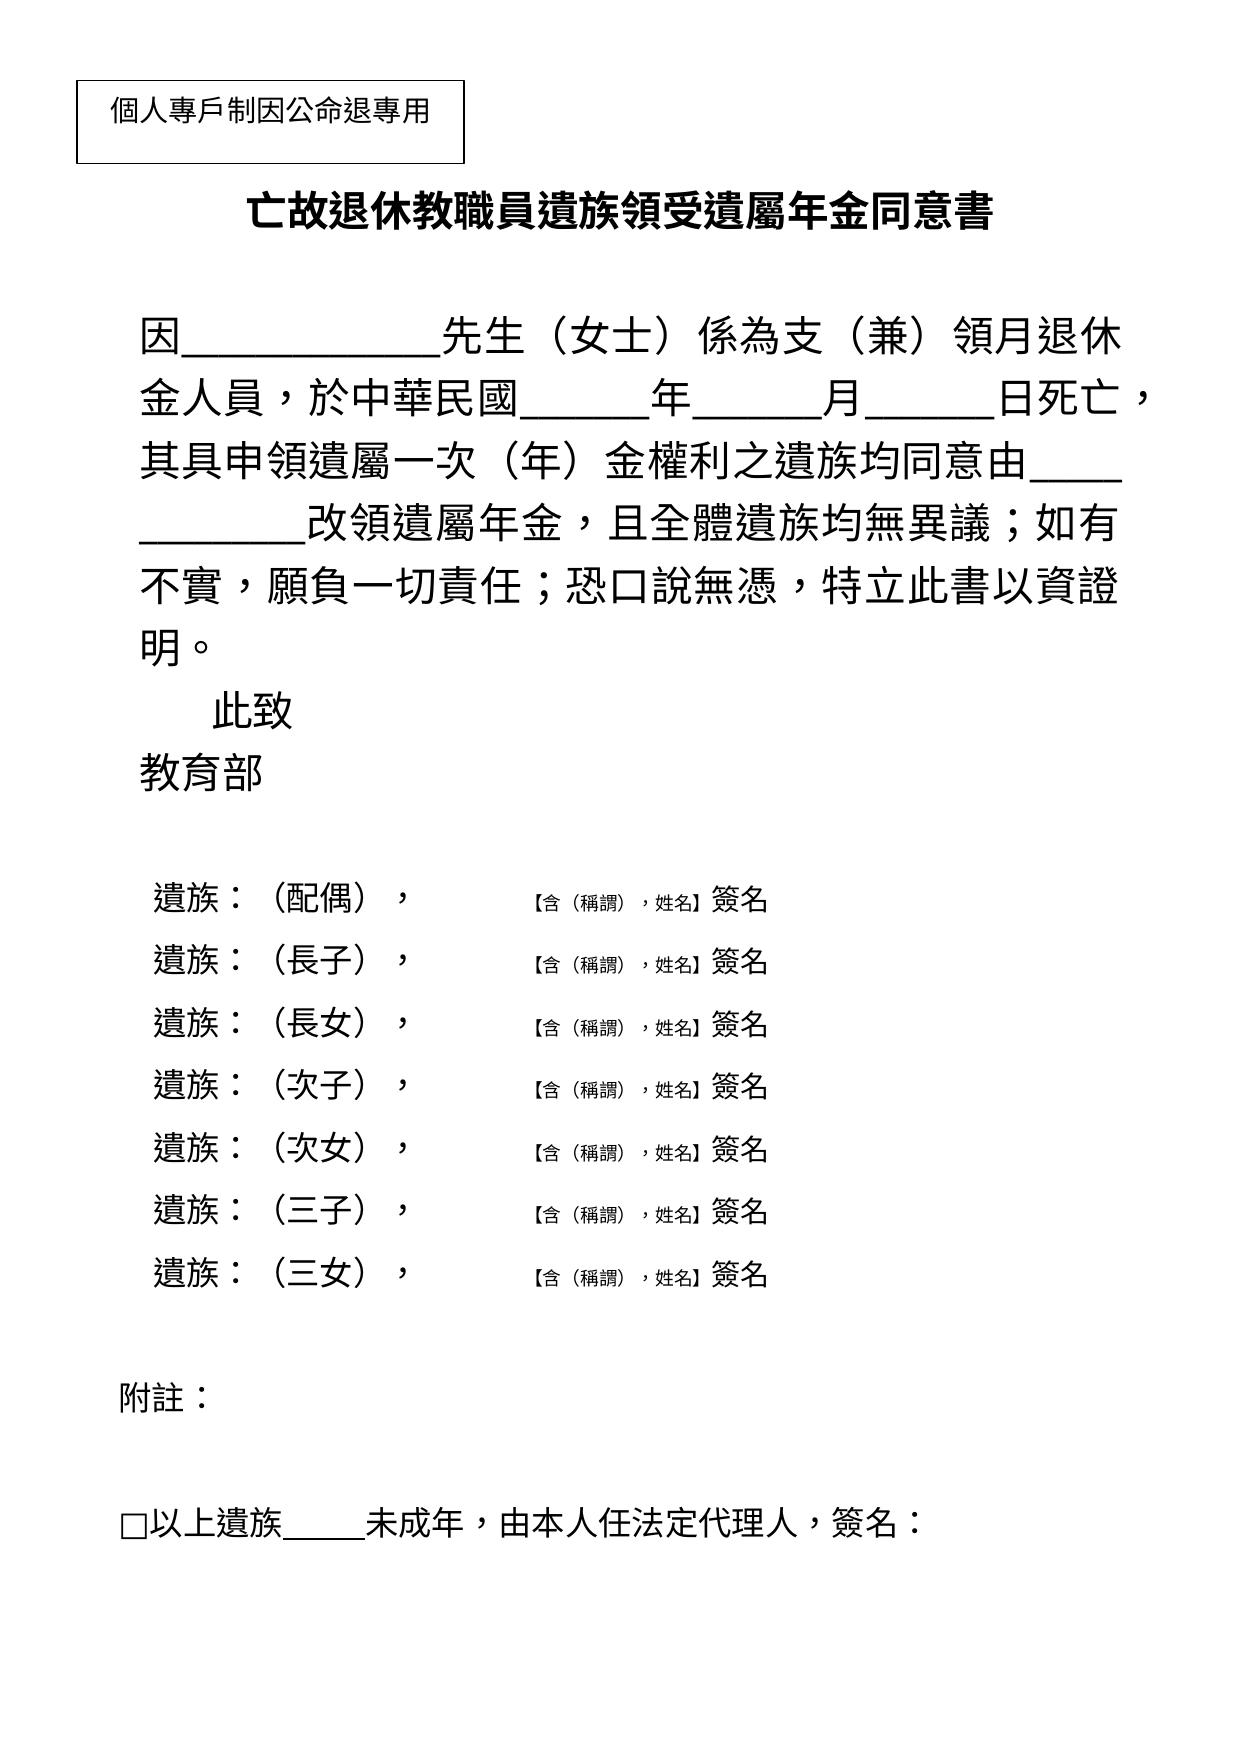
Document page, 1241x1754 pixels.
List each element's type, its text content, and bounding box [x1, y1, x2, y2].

text 遺族：（三子）， 【含（稱謂），姓名】簽名 [118, 1177, 1122, 1239]
text 附註： [118, 1364, 1122, 1427]
text 因______________先生（女士）係為支（兼）領月退休金人員，於中華民國_______年_______月_______日死亡，其具申領遺屬一次（年）金權利之遺族均同意由______________改領遺屬年金，且全體遺族均無異議；如有不實，願負一切責任；恐口說無憑，特立此書以資證明。 [139, 302, 1122, 677]
text 遺族：（三女）， 【含（稱謂），姓名】簽名 [118, 1239, 1122, 1302]
text 遺族：（長女）， 【含（稱謂），姓名】簽名 [118, 989, 1122, 1052]
text 教育部 [118, 739, 1122, 802]
text 遺族：（次女）， 【含（稱謂），姓名】簽名 [118, 1114, 1122, 1177]
text 個人專戶制因公命退專用 [92, 88, 449, 130]
text 遺族：（長子）， 【含（稱謂），姓名】簽名 [118, 927, 1122, 989]
text 遺族：（次子）， 【含（稱謂），姓名】簽名 [118, 1052, 1122, 1114]
text □以上遺族 未成年，由本人任法定代理人，簽名： [118, 1489, 1122, 1552]
text 遺族：（配偶）， 【含（稱謂），姓名】簽名 [118, 864, 1122, 927]
text 此致 [118, 677, 1122, 739]
text 亡故退休教職員遺族領受遺屬年金同意書 [118, 177, 1122, 239]
